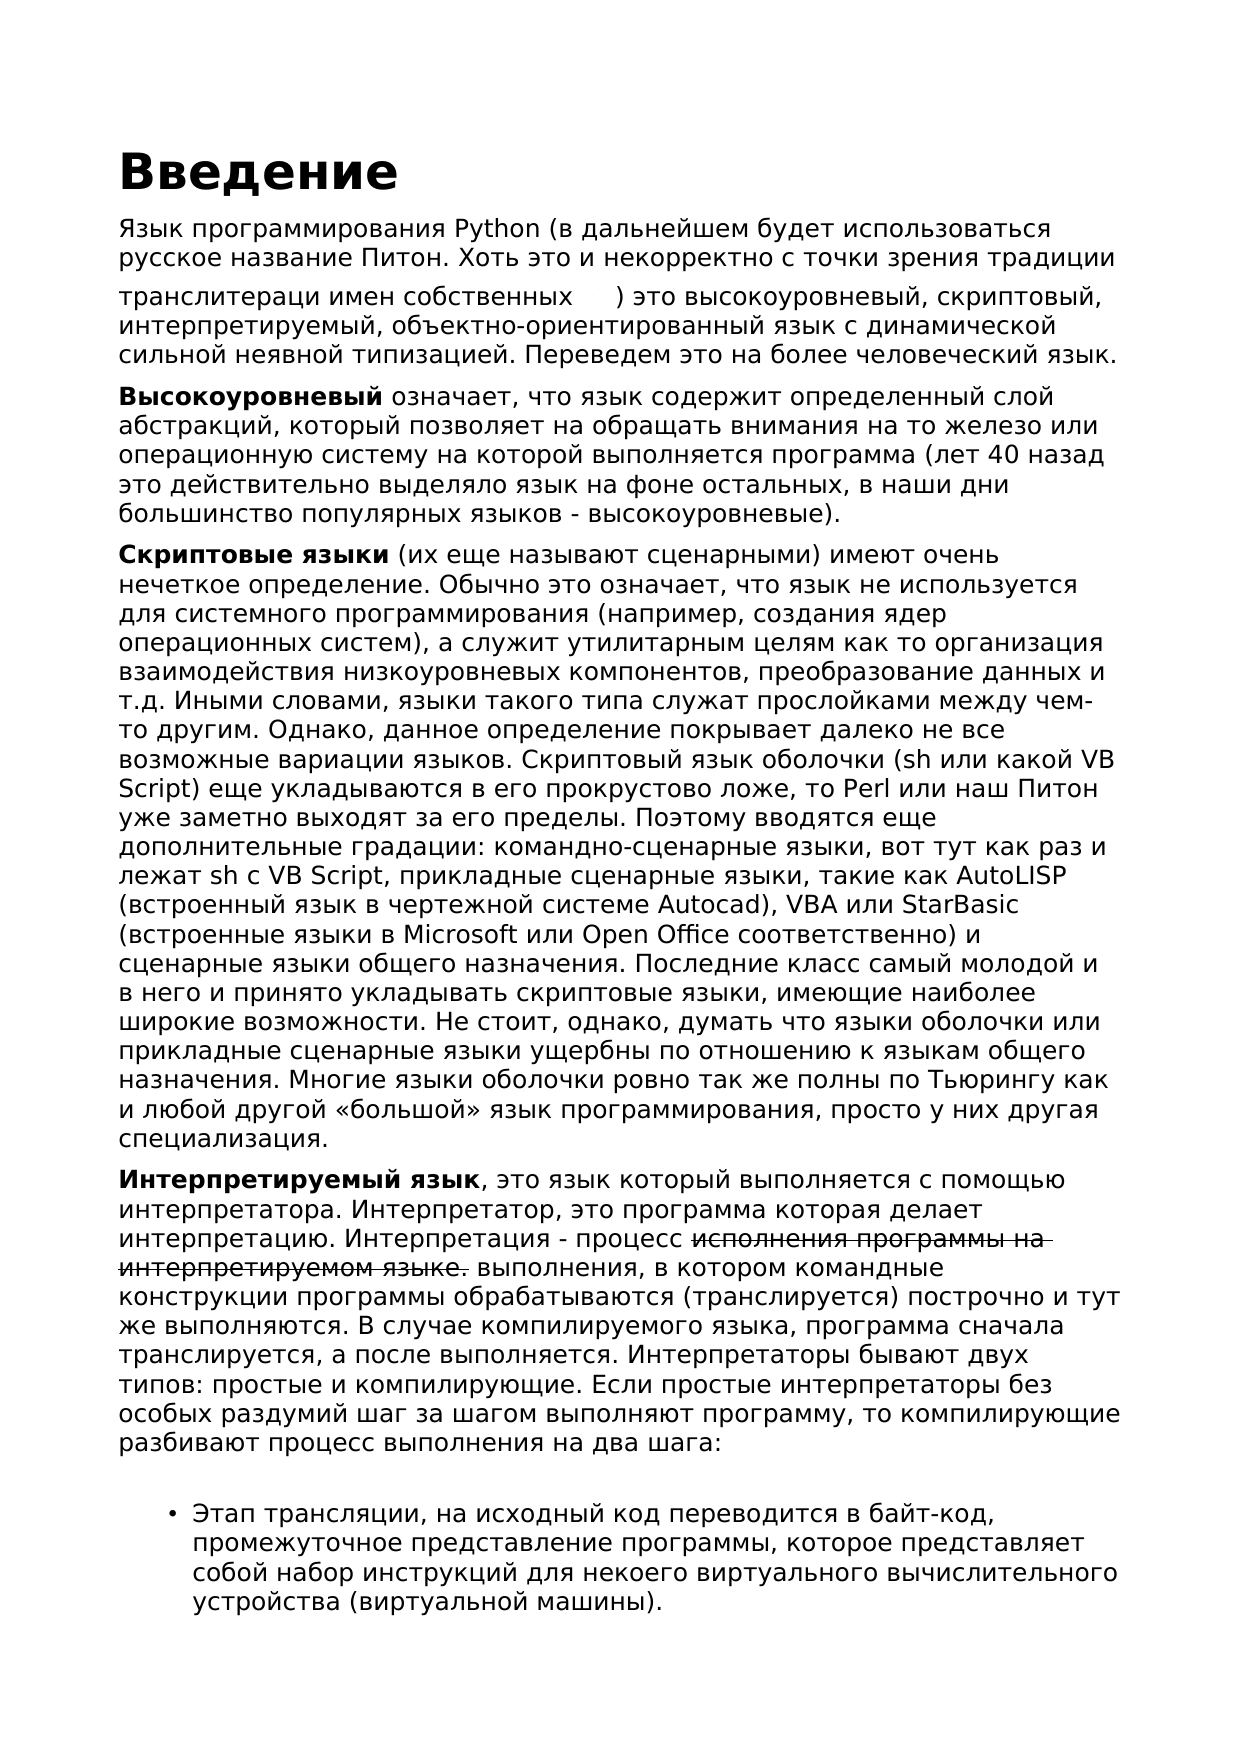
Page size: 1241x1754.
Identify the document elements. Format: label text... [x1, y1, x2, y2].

text Язык программирования Python (в дальнейшем будет использоваться русское название Питон. Хоть это и некорректно с точки зрения традиции транслитераци имен собственных ) это высокоуровневый, скриптовый, интерпретируемый, объектно-ориентированный язык с динамической сильной неявной типизацией. Переведем это на более человеческий язык. [118, 214, 1122, 370]
list Этап трансляции, на исходный код переводится в байт-код, промежуточное представление программы, которое представляет собой набор инструкций для некоего виртуального вычислительного устройства (виртуальной машины). [177, 1499, 1122, 1616]
text Высокоуровневый означает, что язык содержит определенный слой абстракций, который позволяет на обращать внимания на то железо или операционную систему на которой выполняется программа (лет 40 назад это действительно выделяло язык на фоне остальных, в наши дни большинство популярных языков - высокоуровневые). [118, 382, 1122, 528]
subtitle Введение [118, 143, 1122, 201]
text Скриптовые языки (их еще называют сценарными) имеют очень нечеткое определение. Обычно это означает, что язык не используется для системного программирования (например, создания ядер операционных систем), а служит утилитарным целям как то организация взаимодействия низкоуровневых компонентов, преобразование данных и т.д. Иными словами, языки такого типа служат прослойками между чем-то другим. Однако, данное определение покрывает далеко не все возможные вариации языков. Скриптовый язык оболочки (sh или какой VB Script) еще укладываются в его прокрустово ложе, то Perl или наш Питон уже заметно выходят за его пределы. Поэтому вводятся еще дополнительные градации: командно-сценарные языки, вот тут как раз и лежат sh с VB Script, прикладные сценарные языки, такие как AutoLISP (встроенный язык в чертежной системе Autocad), VBA или StarBasic (встроенные языки в Microsoft или Open Office соответственно) и сценарные языки общего назначения. Последние класс самый молодой и в него и принято укладывать скриптовые языки, имеющие наиболее широкие возможности. Не стоит, однако, думать что языки оболочки или прикладные сценарные языки ущербны по отношению к языкам общего назначения. Многие языки оболочки ровно так же полны по Тьюрингу как и любой другой «большой» язык программирования, просто у них другая специализация. [118, 541, 1122, 1153]
text Интерпретируемый язык, это язык который выполняется с помощью интерпретатора. Интерпретатор, это программа которая делает интерпретацию. Интерпретация - процесс исполнения программы на интерпретируемом языке. выполнения, в котором командные конструкции программы обрабатываются (транслируется) построчно и тут же выполняются. В случае компилируемого языка, программа сначала транслируется, а после выполняется. Интерпретаторы бывают двух типов: простые и компилирующие. Если простые интерпретаторы без особых раздумий шаг за шагом выполняют программу, то компилирующие разбивают процесс выполнения на два шага: [118, 1166, 1122, 1457]
